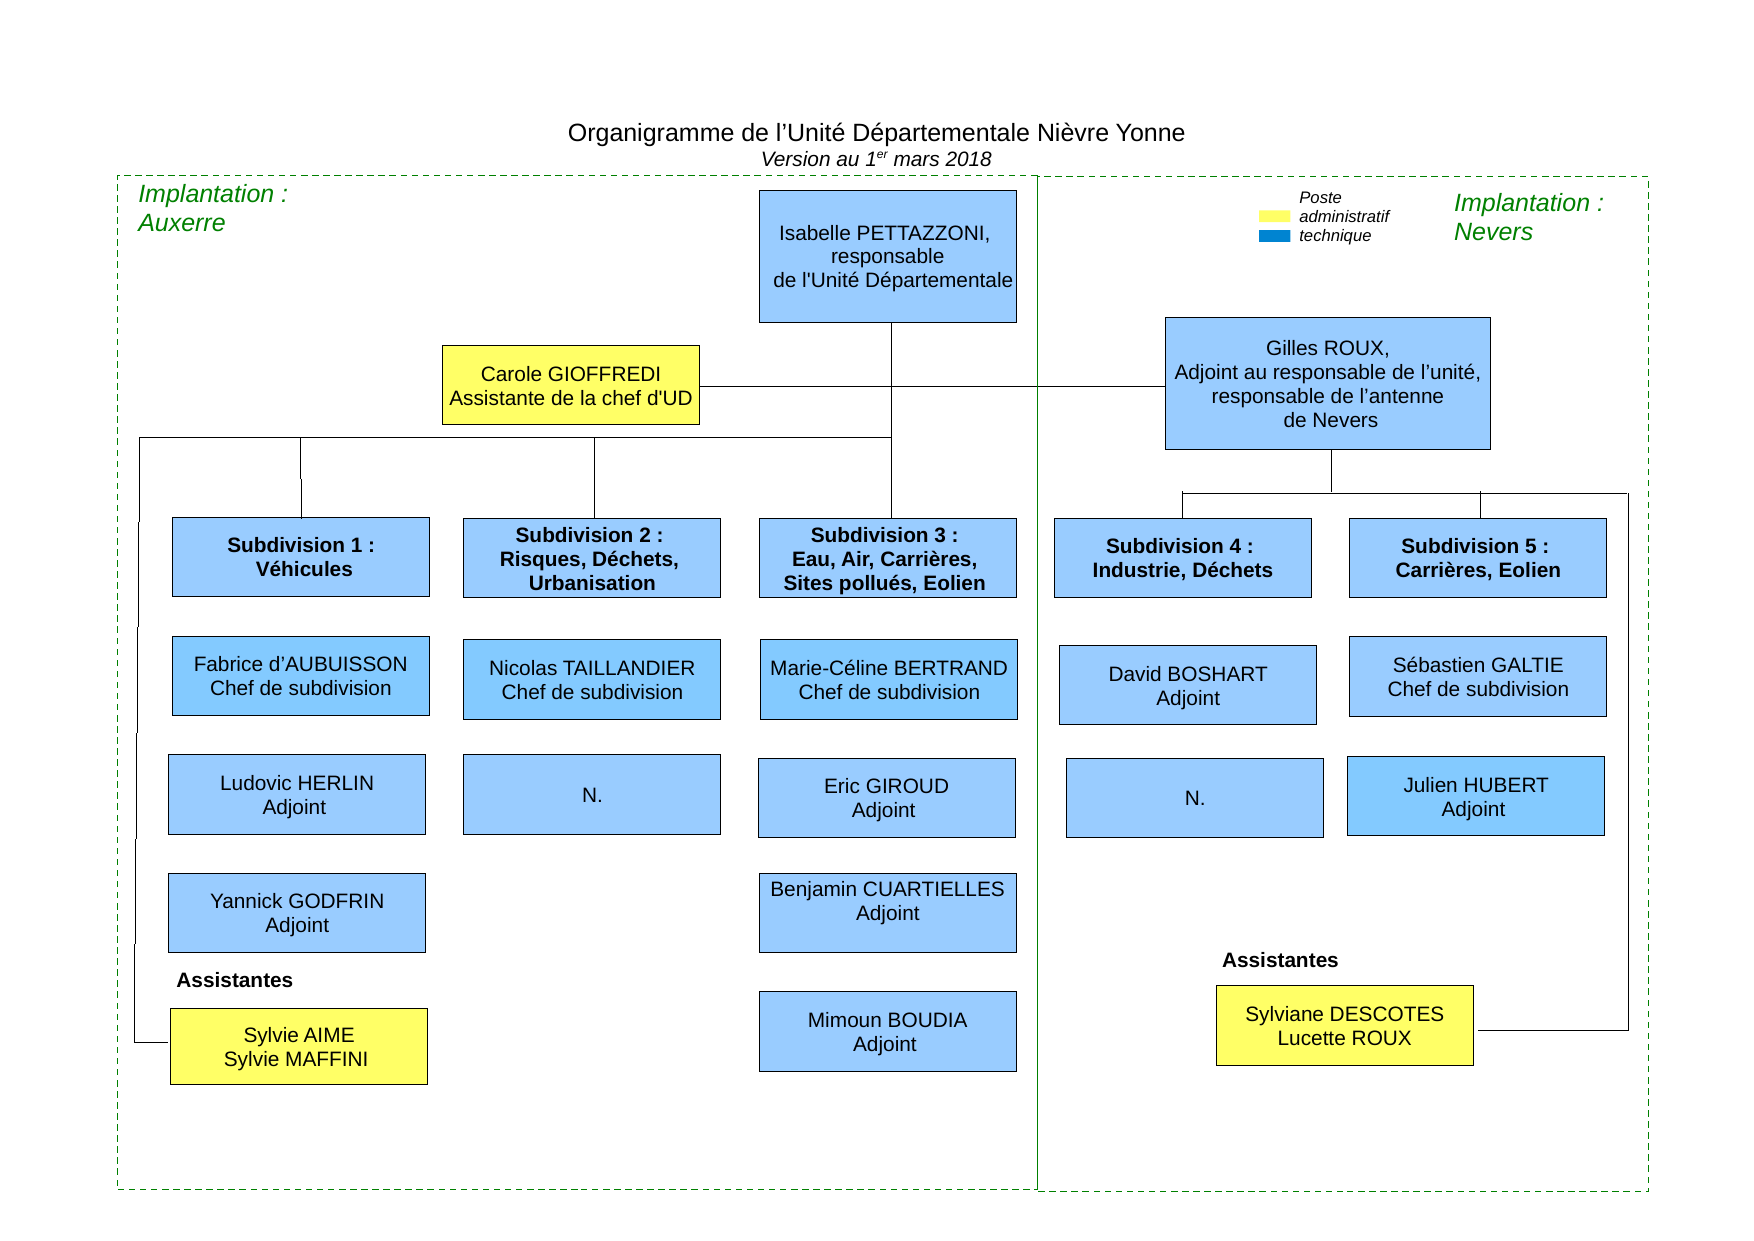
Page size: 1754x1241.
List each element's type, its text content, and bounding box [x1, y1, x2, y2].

text Version au 1er mars 2018 [118, 147, 1636, 171]
text Organigramme de l’Unité Départementale Nièvre Yonne [118, 118, 1636, 147]
